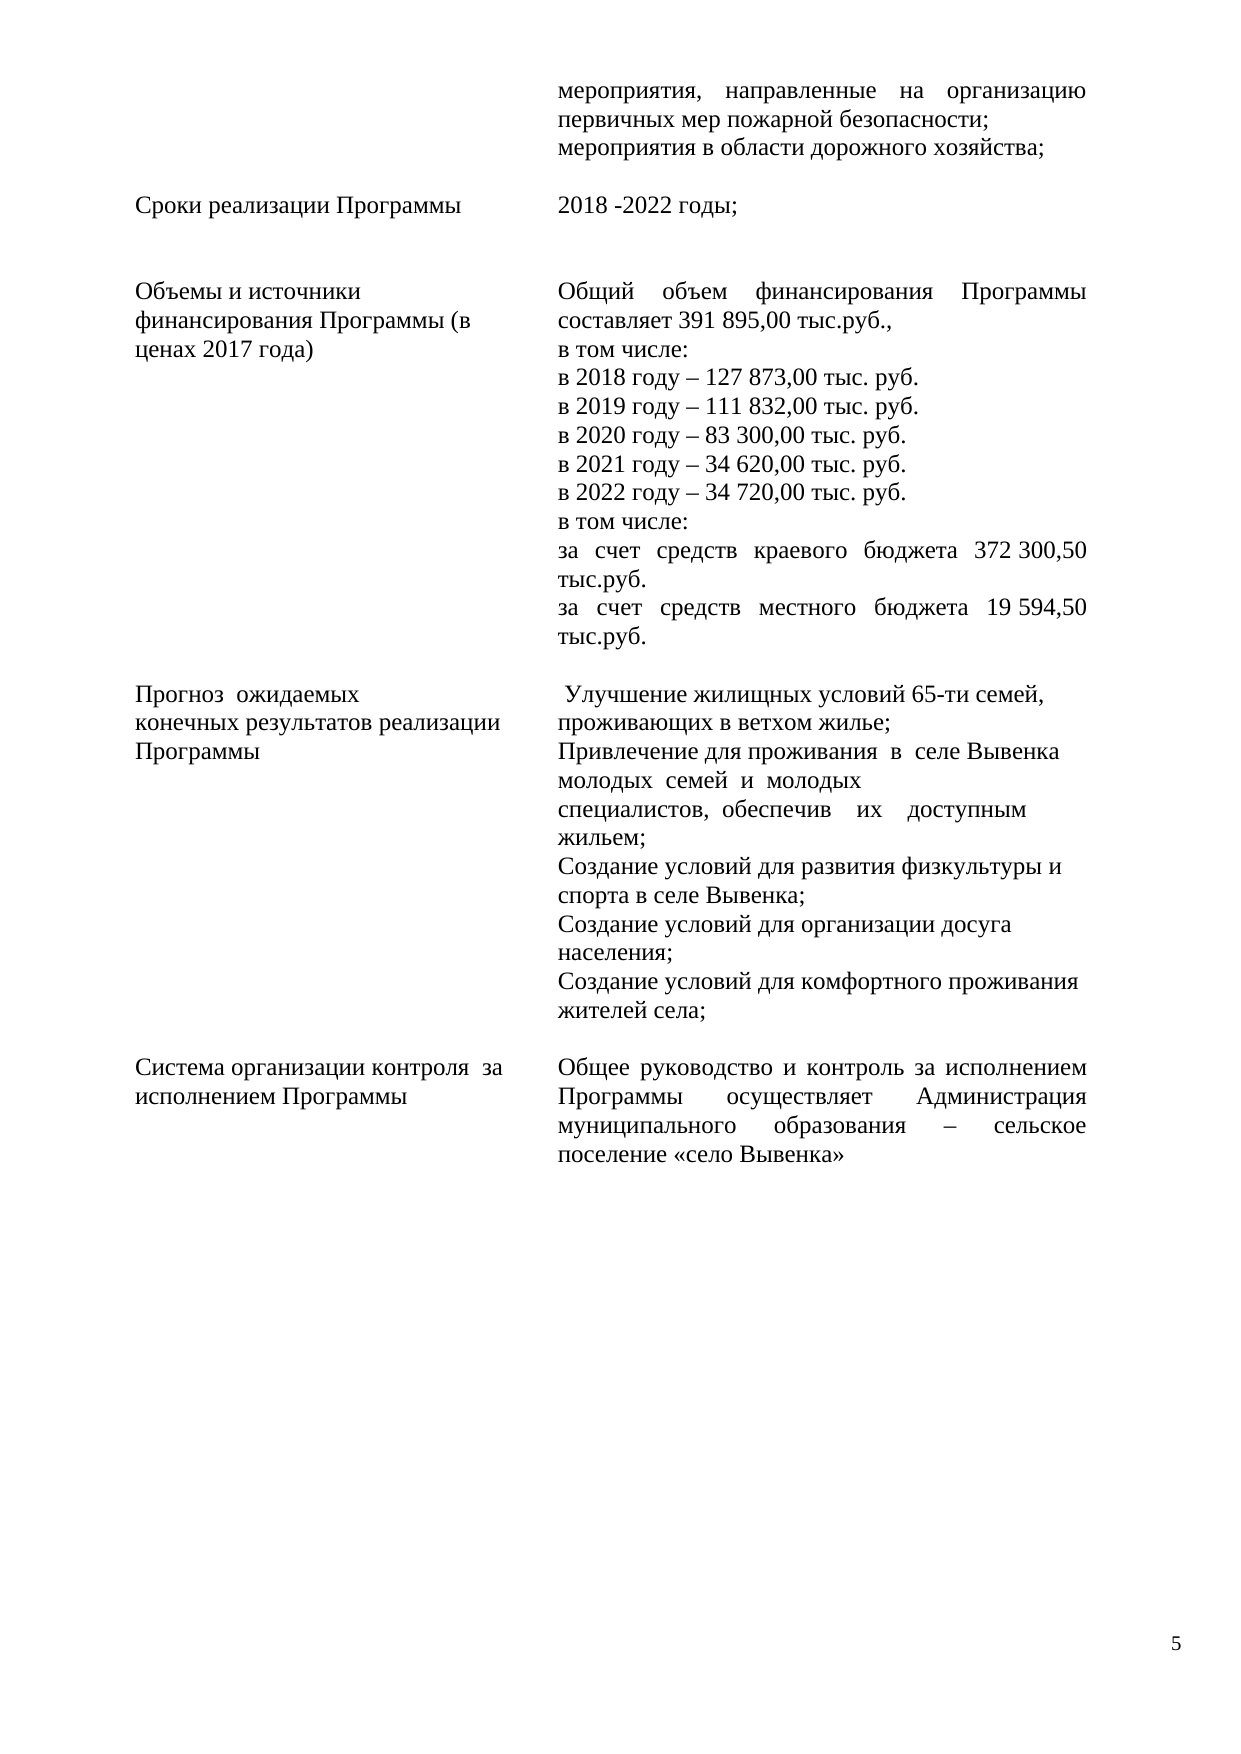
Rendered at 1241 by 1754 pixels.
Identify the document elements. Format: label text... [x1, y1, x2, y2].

table_cell Объемы и источники фи­нансирования Программы (в ценах 2017 года) [124, 276, 546, 679]
table_cell Система организации контроля за исполнением Программы [124, 1053, 546, 1167]
table_cell Прогноз ожидаемых ко­неч­ных результатов реализации Программы [124, 679, 546, 1052]
table_cell Общий объем финансирования Программы составляет 391 895,00 тыс.руб., в том числе: в 2018 году – 127 873,00 тыс. руб. в 2019 году – 111 832,00 тыс. руб. в 2020 году – 83 300,00 тыс. руб. в 2021 году – 34 620,00 тыс. руб. в 2022 году – 34 720,00 тыс. руб. в том числе: за счет средств краевого бюджета 372 300,50 тыс.руб. за счет средств местного бюджета 19 594,50 тыс.руб. [546, 276, 1098, 679]
table_cell Улучшение жилищных условий 65-ти семей, проживающих в ветхом жилье; Привлечение для проживания в селе Вывенка молодых семей и молодых специалистов, обеспечив их доступным жильем; Создание условий для развития физкультуры и спорта в селе Вывенка; Создание условий для организации досуга населения; Создание условий для комфортного проживания жителей села; [546, 679, 1098, 1052]
table_cell мероприятия, направленные на организацию первичных мер пожарной безопасности; мероприятия в области дорожного хозяйства; 2018 -2022 годы; [546, 75, 1098, 276]
table_cell Общее руководство и контроль за испол­не­нием Программы осуществляет Администрация муниципального образования – сельское поселение «село Вывенка» [546, 1053, 1098, 1167]
table_cell Сроки реализации Программы [124, 75, 546, 276]
